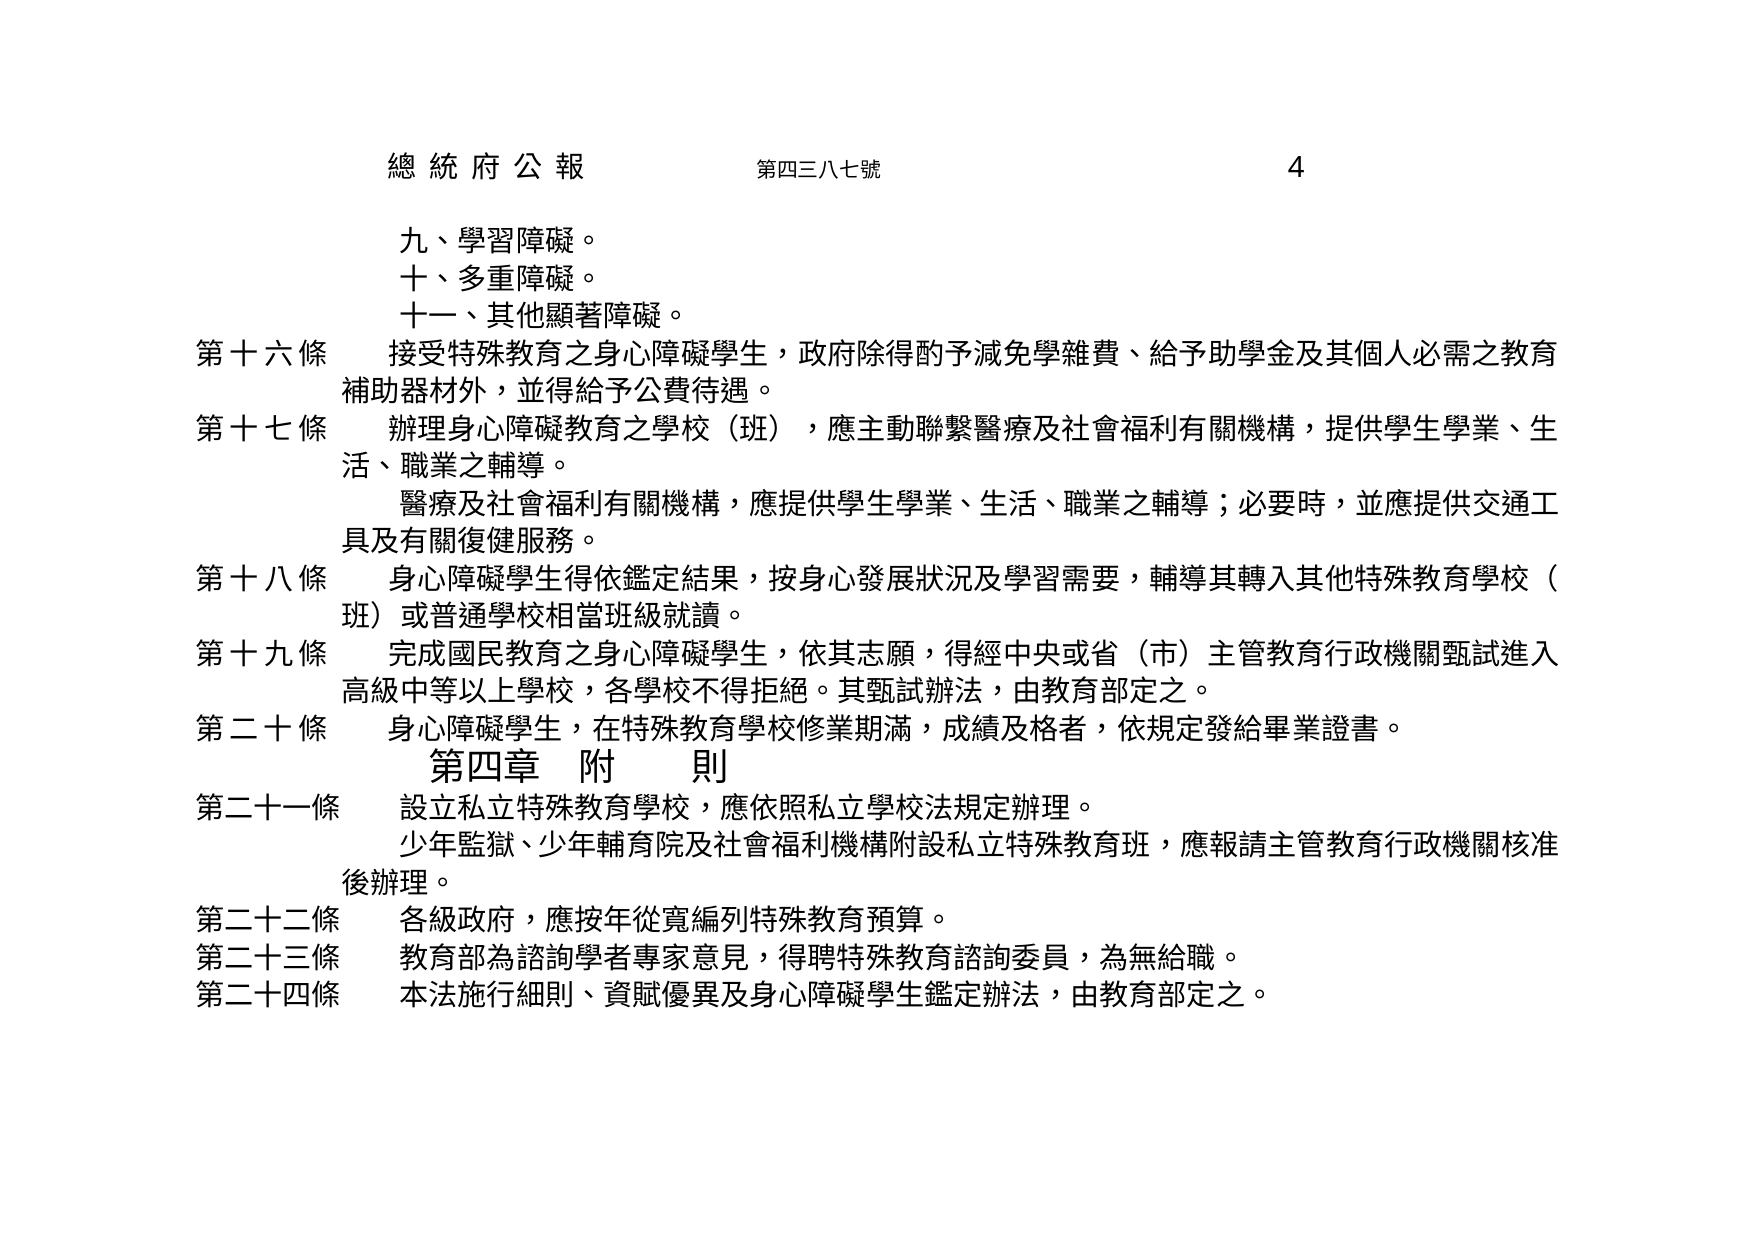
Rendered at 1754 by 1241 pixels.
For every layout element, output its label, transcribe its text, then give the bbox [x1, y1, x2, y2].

text 十、多重障礙。 [399, 259, 1559, 297]
text 第二十條 身心障礙學生，在特殊教育學校修業期滿，成績及格者，依規定發給畢業證書。 [195, 709, 1559, 747]
text 十一、其他顯著障礙。 [399, 297, 1559, 334]
text 第四章 附 則 [428, 747, 1559, 788]
text 第二十三條 教育部為諮詢學者專家意見，得聘特殊教育諮詢委員，為無給職。 [195, 938, 1559, 976]
text 醫療及社會福利有關機構，應提供學生學業、生活、職業之輔導；必要時，並應提供交通工具及有關復健服務。 [341, 484, 1559, 559]
text 第十七條 辦理身心障礙教育之學校（班），應主動聯繫醫療及社會福利有關機構，提供學生學業、生活、職業之輔導。 [195, 409, 1559, 484]
text 第十八條 身心障礙學生得依鑑定結果，按身心發展狀況及學習需要，輔導其轉入其他特殊教育學校（班）或普通學校相當班級就讀。 [195, 559, 1559, 634]
text 少年監獄、少年輔育院及社會福利機構附設私立特殊教育班，應報請主管教育行政機關核准後辦理。 [341, 826, 1559, 901]
text 第二十二條 各級政府，應按年從寬編列特殊教育預算。 [195, 901, 1559, 938]
text 九、學習障礙。 [399, 222, 1559, 259]
text 第二十四條 本法施行細則、資賦優異及身心障礙學生鑑定辦法，由教育部定之。 [195, 976, 1559, 1013]
text 第二十一條 設立私立特殊教育學校，應依照私立學校法規定辦理。 [195, 788, 1559, 826]
text 第十九條 完成國民教育之身心障礙學生，依其志願，得經中央或省（市）主管教育行政機關甄試進入高級中等以上學校，各學校不得拒絕。其甄試辦法，由教育部定之。 [195, 634, 1559, 709]
text 第十六條 接受特殊教育之身心障礙學生，政府除得酌予減免學雜費、給予助學金及其個人必需之教育補助器材外，並得給予公費待遇。 [195, 334, 1559, 409]
